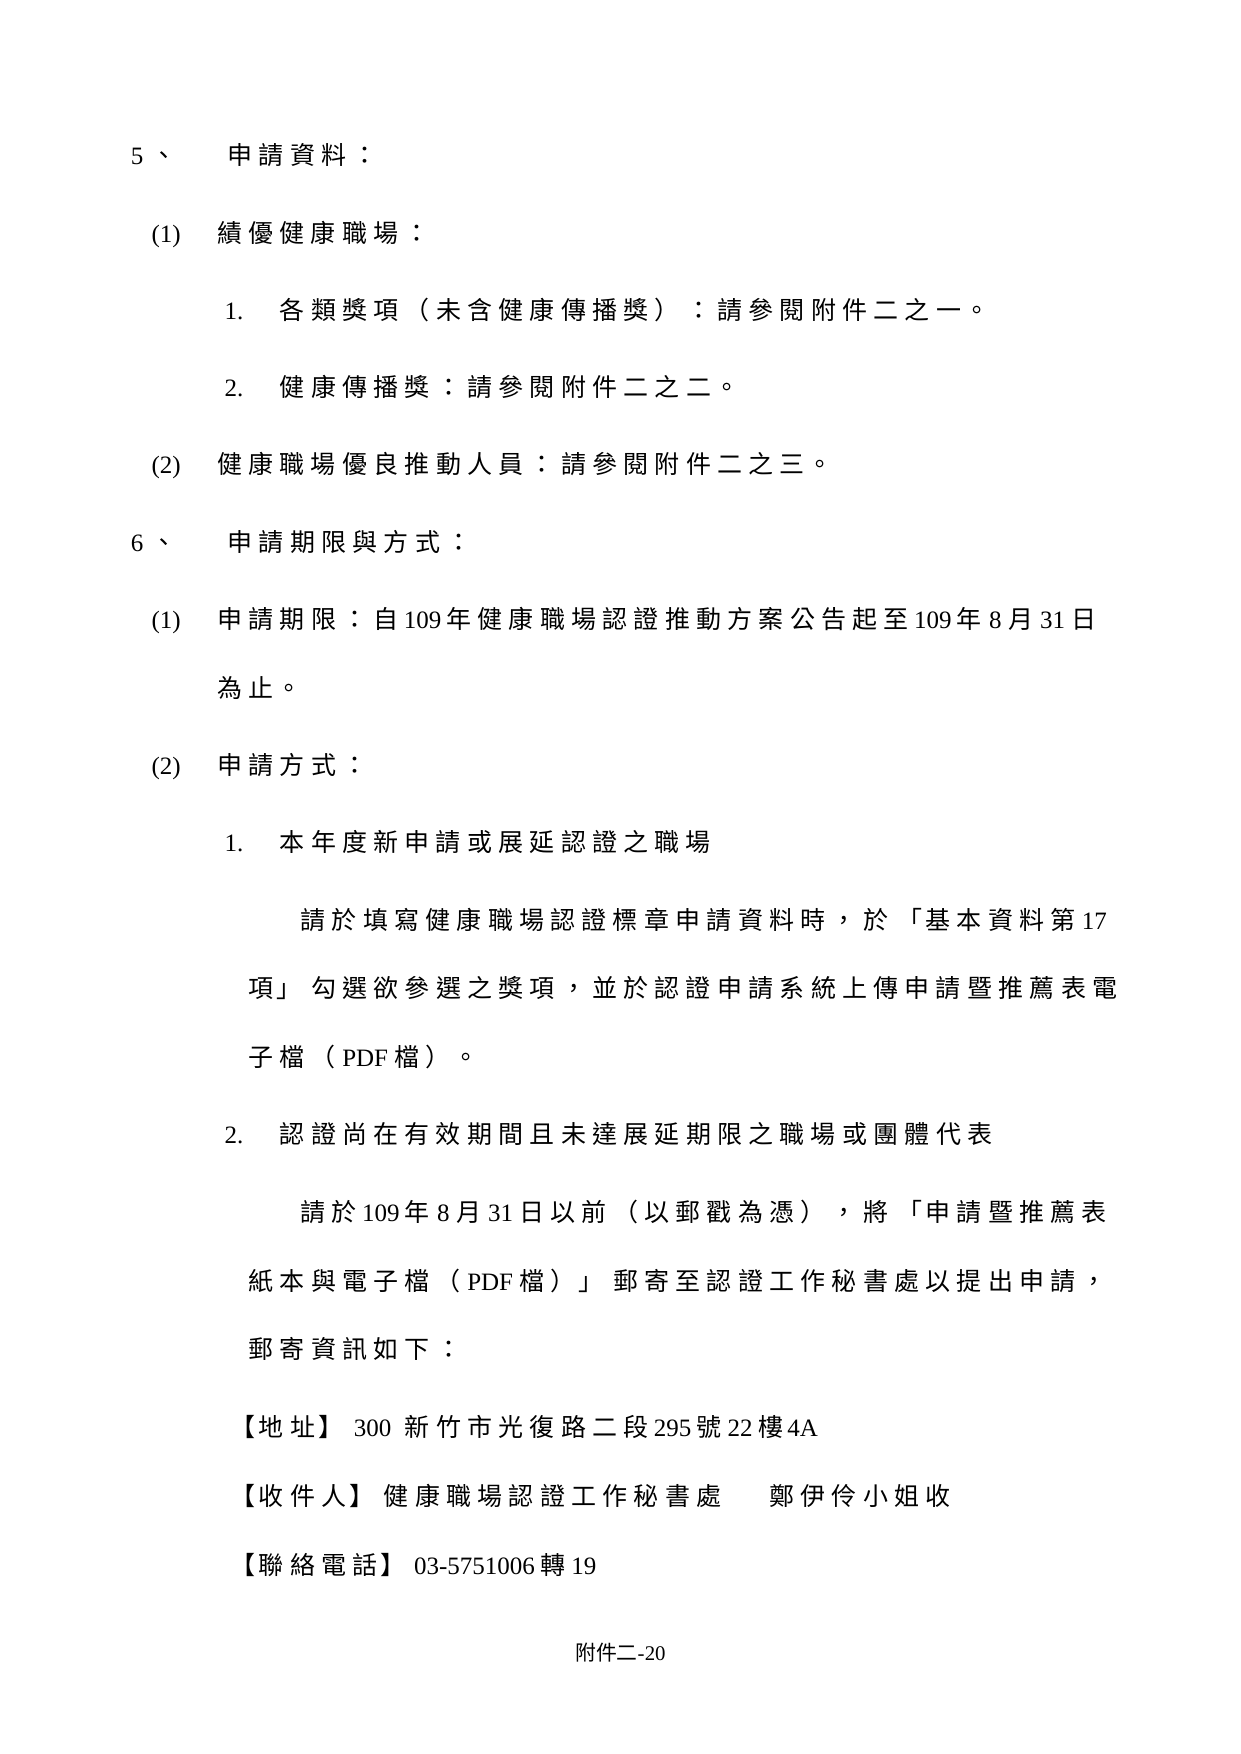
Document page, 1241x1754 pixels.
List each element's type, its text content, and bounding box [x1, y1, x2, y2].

list 績優健康職場： [150, 189, 1120, 252]
text 【聯絡電話】03-5751006轉19 [219, 1522, 1120, 1584]
list 本年度新申請或展延認證之職場 [220, 799, 1120, 862]
list 申請期限與方式： [120, 499, 1120, 561]
text 請於填寫健康職場認證標章申請資料時，於「基本資料第17項」勾選欲參選之獎項，並於認證申請系統上傳申請暨推薦表電子檔（PDF檔）。 [244, 877, 1120, 1077]
list 各類獎項（未含健康傳播獎）：請參閱附件二之一。 [220, 267, 1120, 329]
text 請於109年8月31日以前（以郵戳為憑），將「申請暨推薦表紙本與電子檔（PDF檔）」郵寄至認證工作秘書處以提出申請，郵寄資訊如下： [244, 1169, 1120, 1369]
list 健康傳播獎：請參閱附件二之二。 [220, 344, 1120, 407]
list 申請期限：自109年健康職場認證推動方案公告起至109年8月31日為止。 [150, 576, 1120, 707]
list 認證尚在有效期間且未達展延期限之職場或團體代表 [220, 1091, 1120, 1154]
text 【收件人】健康職場認證工作秘書處 鄭伊伶小姐收 [219, 1453, 1120, 1515]
list 申請方式： [150, 722, 1120, 784]
list 健康職場優良推動人員：請參閱附件二之三。 [150, 421, 1120, 484]
text 【地址】300 新竹市光復路二段295號22樓4A [219, 1383, 1120, 1446]
list 申請資料： [120, 112, 1120, 175]
